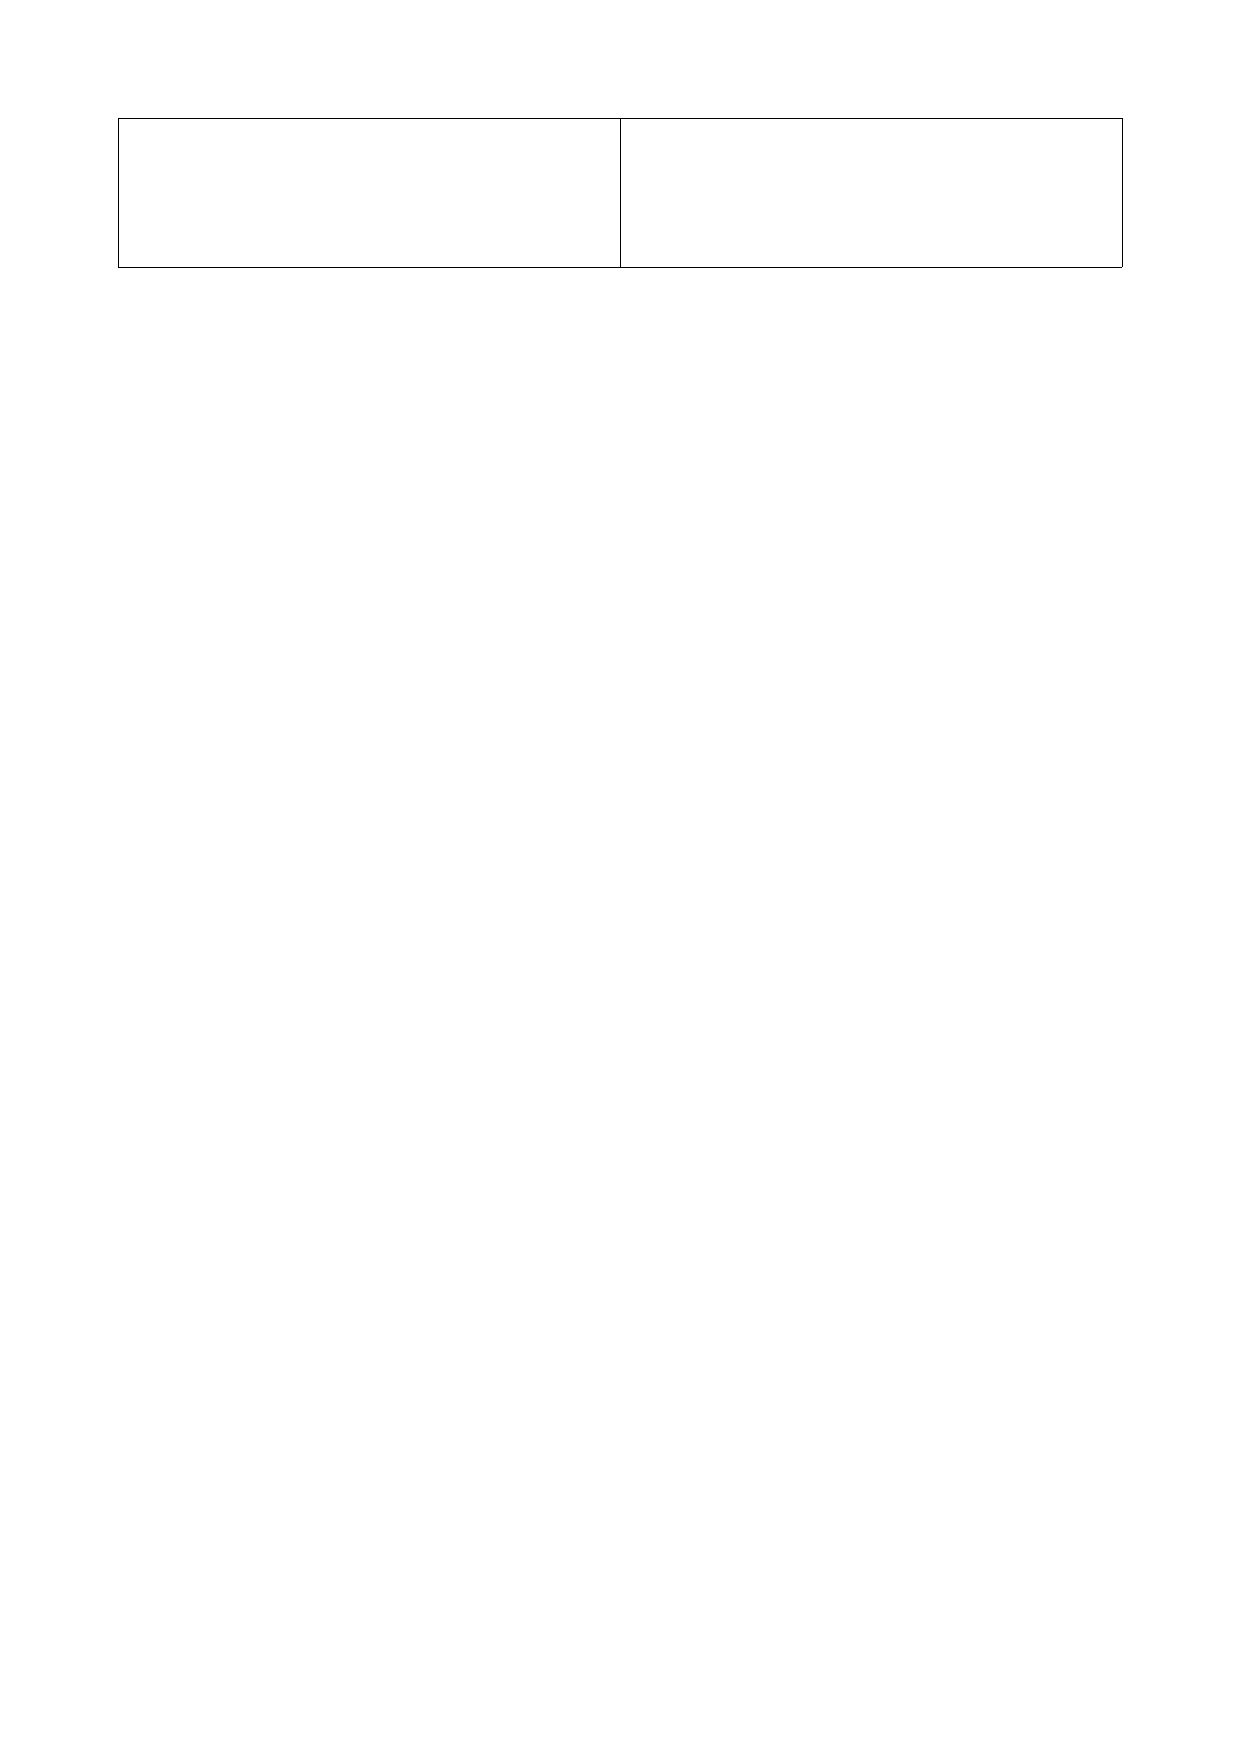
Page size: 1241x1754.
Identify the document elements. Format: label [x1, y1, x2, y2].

table_cell [621, 119, 1122, 267]
table_cell [119, 119, 620, 267]
